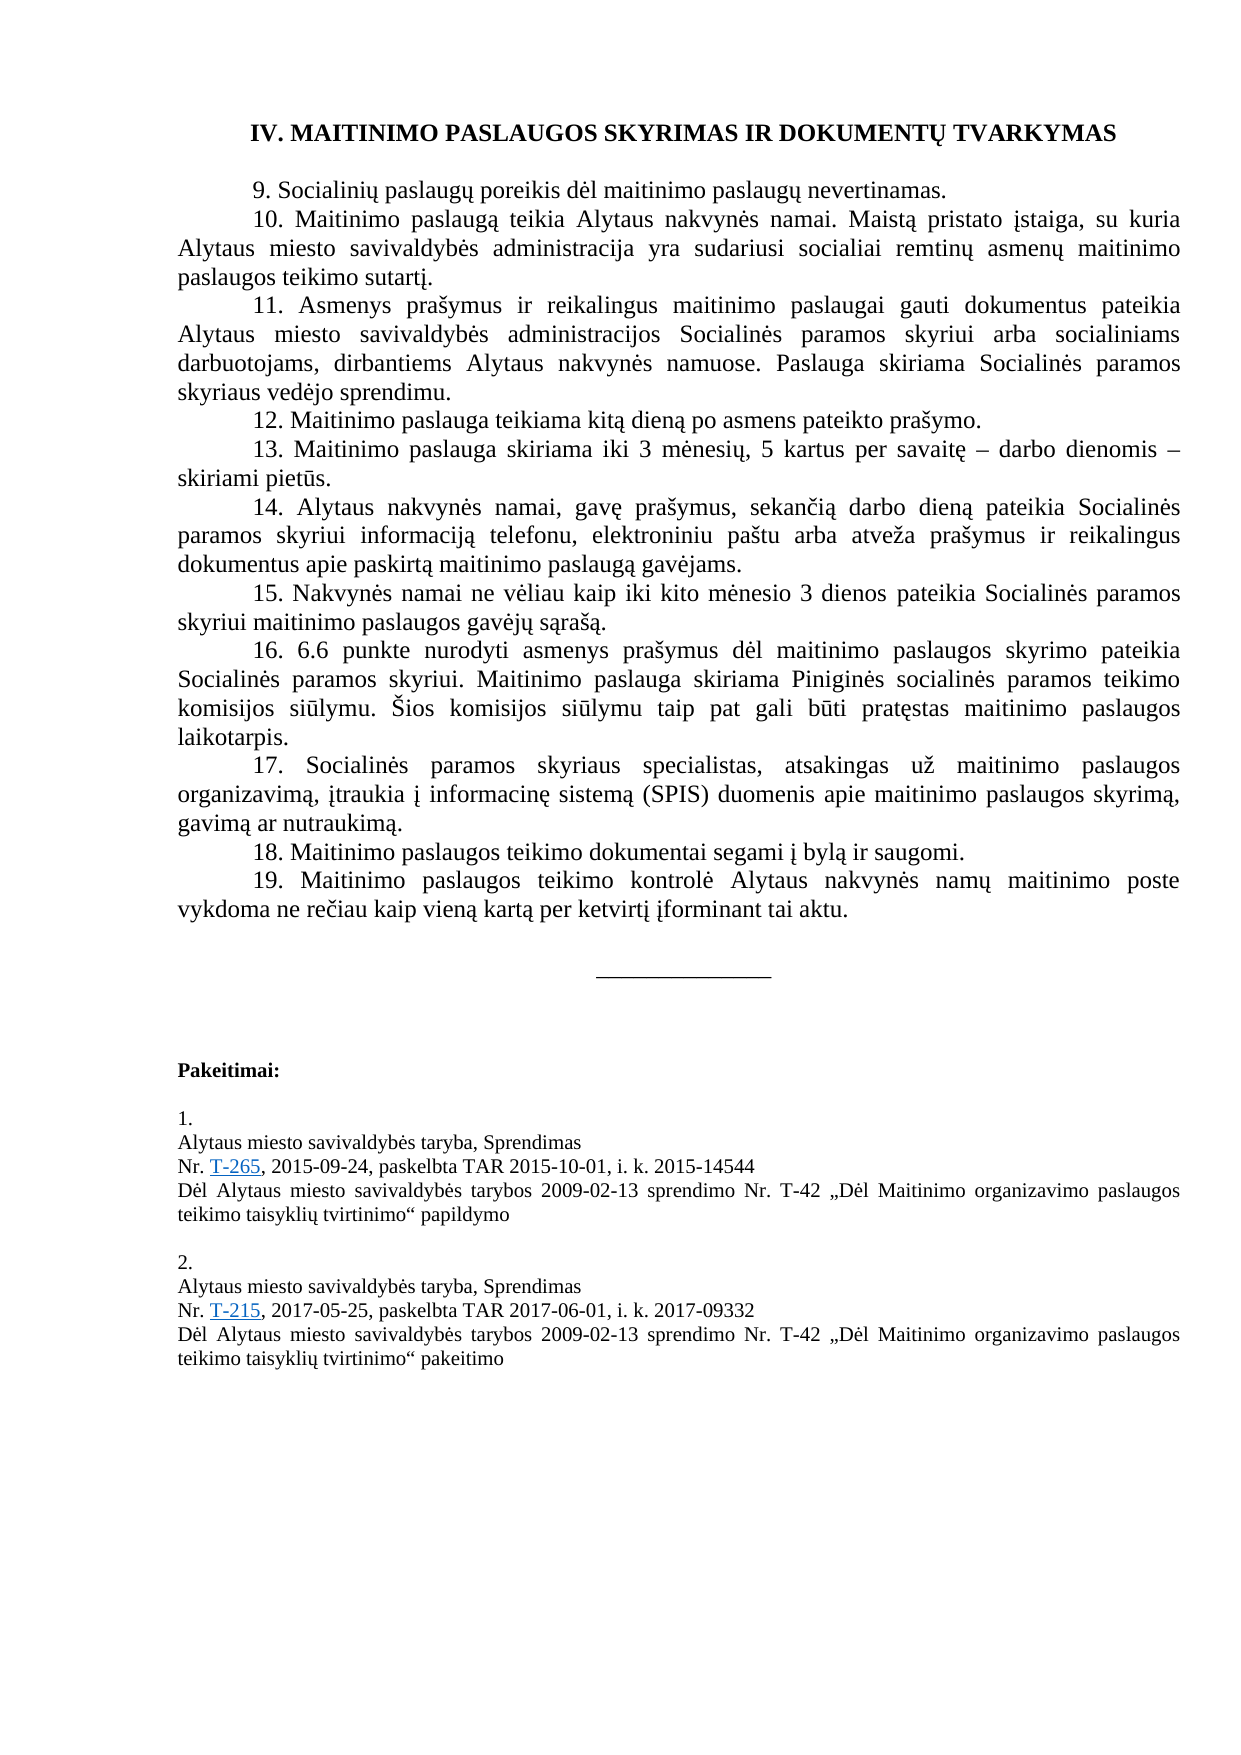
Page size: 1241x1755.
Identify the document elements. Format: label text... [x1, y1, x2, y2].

text Pakeitimai: [177, 1057, 1181, 1082]
text 15. Nakvynės namai ne vėliau kaip iki kito mėnesio 3 dienos pateikia Socialinės paramos skyriui maitinimo paslaugos gavėjų sąrašą. [177, 578, 1181, 636]
text 2. [177, 1250, 1181, 1274]
text 14. Alytaus nakvynės namai, gavę prašymus, sekančią darbo dieną pateikia Socialinės paramos skyriui informaciją telefonu, elektroniniu paštu arba atveža prašymus ir reikalingus dokumentus apie paskirtą maitinimo paslaugą gavėjams. [177, 492, 1181, 578]
text 1. [177, 1106, 1181, 1130]
text Dėl Alytaus miesto savivaldybės tarybos 2009-02-13 sprendimo Nr. T-42 „Dėl Maitinimo organizavimo paslaugos teikimo taisyklių tvirtinimo“ papildymo [177, 1178, 1181, 1226]
text ______________ [177, 952, 1190, 981]
text 9. Socialinių paslaugų poreikis dėl maitinimo paslaugų nevertinamas. [177, 176, 1181, 204]
text 19. Maitinimo paslaugos teikimo kontrolė Alytaus nakvynės namų maitinimo poste vykdoma ne rečiau kaip vieną kartą per ketvirtį įforminant tai aktu. [177, 866, 1181, 923]
text 10. Maitinimo paslaugą teikia Alytaus nakvynės namai. Maistą pristato įstaiga, su kuria Alytaus miesto savivaldybės administracija yra sudariusi socialiai remtinų asmenų maitinimo paslaugos teikimo sutartį. [177, 204, 1181, 291]
text Alytaus miesto savivaldybės taryba, Sprendimas [177, 1130, 1181, 1154]
text 18. Maitinimo paslaugos teikimo dokumentai segami į bylą ir saugomi. [177, 837, 1181, 866]
text 16. 6.6 punkte nurodyti asmenys prašymus dėl maitinimo paslaugos skyrimo pateikia Socialinės paramos skyriui. Maitinimo paslauga skiriama Piniginės socialinės paramos teikimo komisijos siūlymu. Šios komisijos siūlymu taip pat gali būti pratęstas maitinimo paslaugos laikotarpis. [177, 636, 1181, 751]
text IV. MAITINIMO PASLAUGOS SKYRIMAS IR DOKUMENTŲ TVARKYMAS [177, 118, 1190, 147]
text 13. Maitinimo paslauga skiriama iki 3 mėnesių, 5 kartus per savaitę – darbo dienomis – skiriami pietūs. [177, 434, 1181, 492]
text 12. Maitinimo paslauga teikiama kitą dieną po asmens pateikto prašymo. [177, 406, 1181, 434]
text Nr. T-215, 2017-05-25, paskelbta TAR 2017-06-01, i. k. 2017-09332 [177, 1298, 1181, 1322]
text Dėl Alytaus miesto savivaldybės tarybos 2009-02-13 sprendimo Nr. T-42 „Dėl Maitinimo organizavimo paslaugos teikimo taisyklių tvirtinimo“ pakeitimo [177, 1322, 1181, 1370]
text Nr. T-265, 2015-09-24, paskelbta TAR 2015-10-01, i. k. 2015-14544 [177, 1154, 1181, 1178]
text Alytaus miesto savivaldybės taryba, Sprendimas [177, 1274, 1181, 1298]
text 17. Socialinės paramos skyriaus specialistas, atsakingas už maitinimo paslaugos organizavimą, įtraukia į informacinę sistemą (SPIS) duomenis apie maitinimo paslaugos skyrimą, gavimą ar nutraukimą. [177, 751, 1181, 837]
text 11. Asmenys prašymus ir reikalingus maitinimo paslaugai gauti dokumentus pateikia Alytaus miesto savivaldybės administracijos Socialinės paramos skyriui arba socialiniams darbuotojams, dirbantiems Alytaus nakvynės namuose. Paslauga skiriama Socialinės paramos skyriaus vedėjo sprendimu. [177, 291, 1181, 406]
